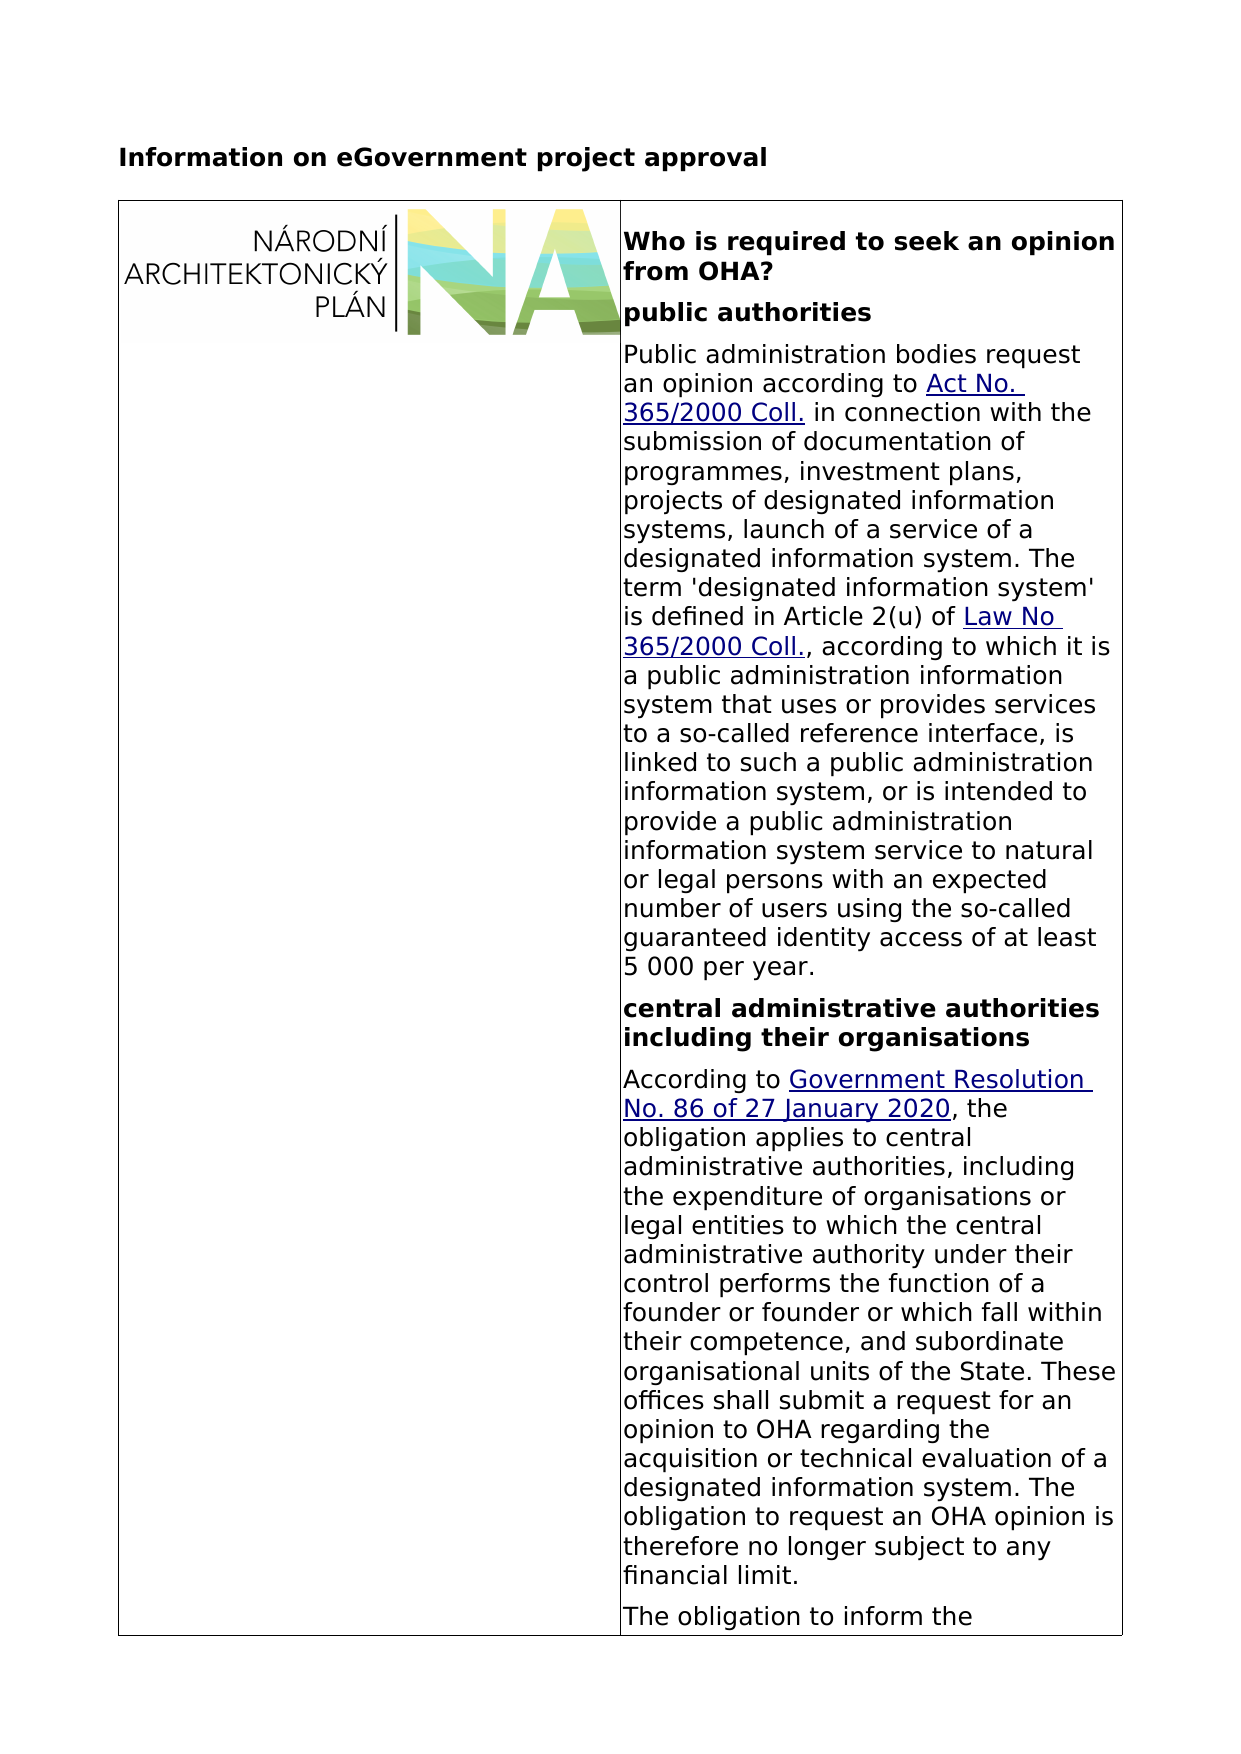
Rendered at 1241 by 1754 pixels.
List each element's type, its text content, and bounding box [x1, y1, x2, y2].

subtitle Information on eGovernment project approval [118, 143, 1122, 172]
table_header Who is required to seek an opinion from OHA? public authorities Public administration bodies request an opinion according to Act No. 365/2000 Coll. in connection with the submission of documentation of programmes, investment plans, projects of designated information systems, launch of a service of a designated information system. The term 'designated information system' is defined in Article 2(u) of Law No 365/2000 Coll., according to which it is a public administration information system that uses or provides services to a so-called reference interface, is linked to such a public administration information system, or is intended to provide a public administration information system service to natural or legal persons with an expected number of users using the so-called guaranteed identity access of at least 5 000 per year. central administrative authorities including their organisations According to Government Resolution No. 86 of 27 January 2020, the obligation applies to central administrative authorities, including the expenditure of organisations or legal entities to which the central administrative authority under their control performs the function of a founder or founder or which fall within their competence, and subordinate organisational units of the State. These offices shall submit a request for an opinion to OHA regarding the acquisition or technical evaluation of a designated information system. The obligation to request an OHA opinion is therefore no longer subject to any financial limit. The obligation to inform the [621, 201, 1122, 1635]
picture [121, 202, 621, 343]
table_header [119, 201, 620, 1635]
